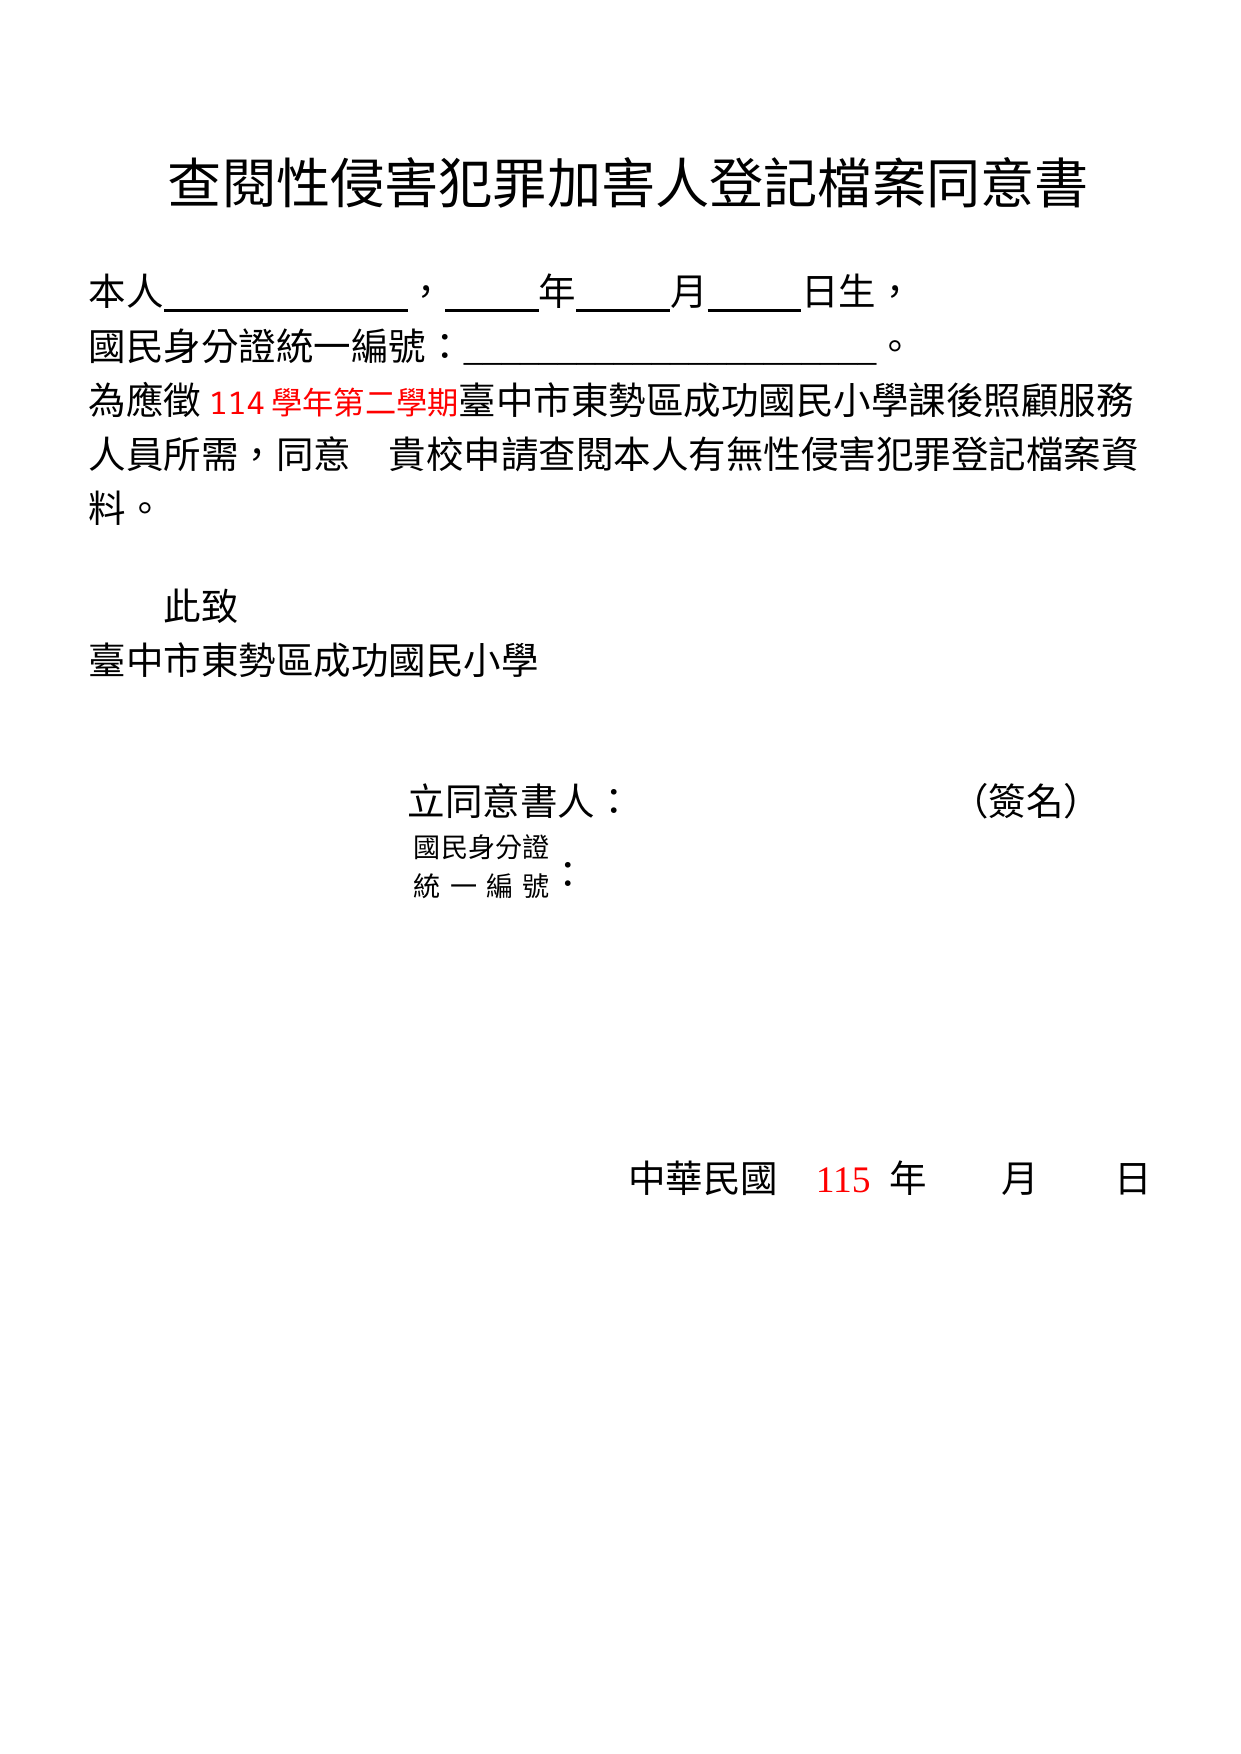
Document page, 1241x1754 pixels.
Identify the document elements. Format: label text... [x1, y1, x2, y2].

text 本人 ， 年 月 日生， [89, 262, 1152, 317]
text 立同意書人： （簽名） [89, 772, 1152, 826]
text 查閱性侵害犯罪加害人登記檔案同意書 [89, 141, 1168, 219]
text 中華民國 115 年 月 日 [89, 1149, 1152, 1203]
text 國民身分證統一編號： [89, 826, 1152, 904]
text 為應徵114學年第二學期臺中市東勢區成功國民小學課後照顧服務人員所需，同意 貴校申請查閱本人有無性侵害犯罪登記檔案資料。 [89, 371, 1152, 534]
text 此致 [89, 577, 1152, 631]
text 臺中市東勢區成功國民小學 [89, 631, 1152, 685]
text 國民身分證統一編號：______________________。 [89, 317, 1152, 371]
